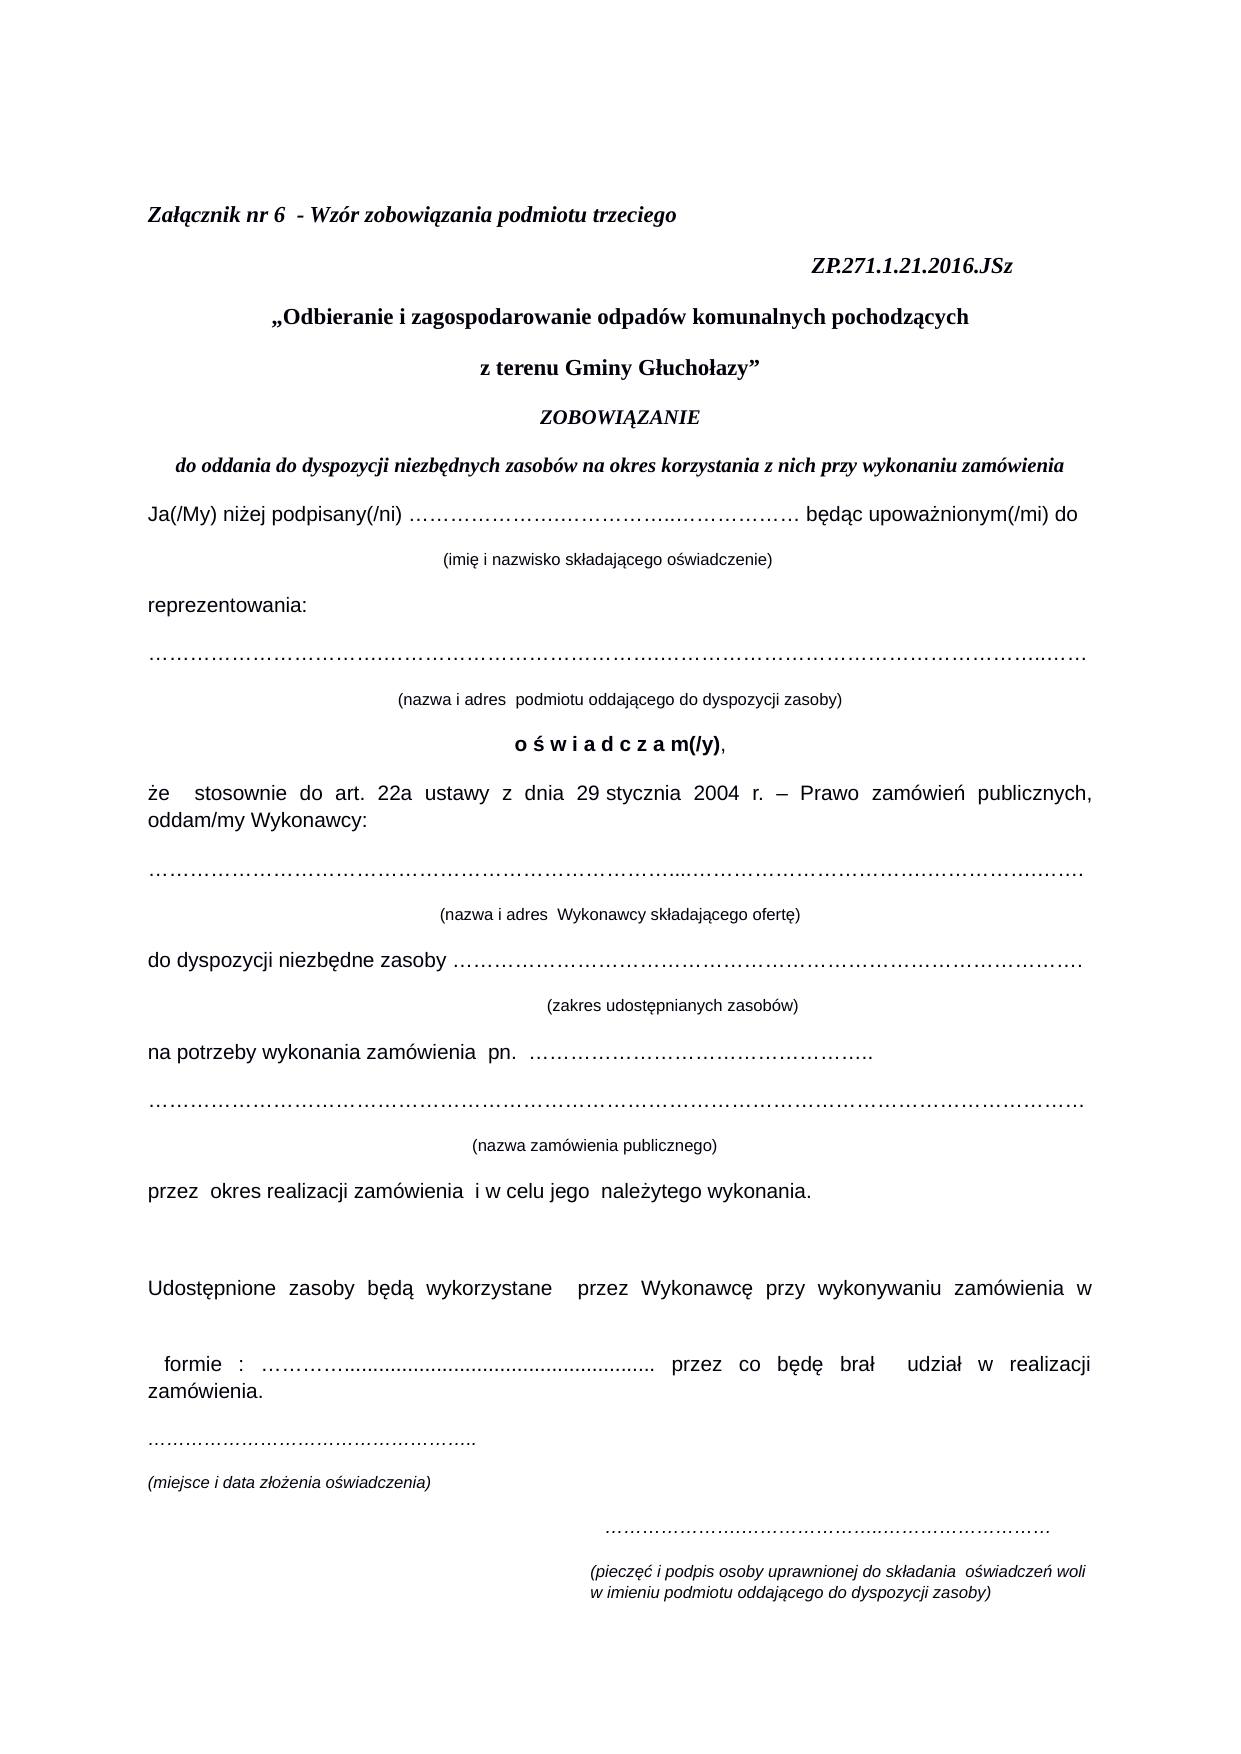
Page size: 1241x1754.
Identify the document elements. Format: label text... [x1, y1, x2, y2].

text (nazwa zamówienia publicznego) [148, 1136, 1093, 1155]
text Ja(/My) niżej podpisany(/ni) ………………….……………..……………… będąc upoważnionym(/mi) do [148, 502, 1093, 526]
text reprezentowania: [148, 593, 1093, 617]
text na potrzeby wykonania zamówienia pn. ………………………………………….. [148, 1039, 1093, 1063]
text (zakres udostępnianych zasobów) [148, 996, 1093, 1015]
text przez okres realizacji zamówienia i w celu jego należytego wykonania. [148, 1179, 1093, 1203]
text „Odbieranie i zagospodarowanie odpadów komunalnych pochodzących [148, 303, 1093, 329]
text (nazwa i adres Wykonawcy składającego ofertę) [148, 905, 1093, 924]
text ………………….…………………..……………………… [148, 1516, 1093, 1537]
text ZOBOWIĄZANIE [148, 405, 1093, 429]
text …………………………………………………………………....…………………………….…………….……. [148, 856, 1093, 880]
text (miejsce i data złożenia oświadczenia) [148, 1473, 1093, 1492]
text Załącznik nr 6 - Wzór zobowiązania podmiotu trzeciego [148, 201, 1093, 227]
text Udostępnione zasoby będą wykorzystane przez Wykonawcę przy wykonywaniu zamówienia w [148, 1276, 1093, 1327]
text (pieczęć i podpis osoby uprawnionej do składania oświadczeń woli w imieniu podmiotu oddającego do dyspozycji zasoby) [590, 1561, 1093, 1602]
text do dyspozycji niezbędne zasoby ………………………………………………………………………………. [148, 948, 1093, 972]
text (nazwa i adres podmiotu oddającego do dyspozycji zasoby) [148, 689, 1093, 709]
text z terenu Gminy Głuchołazy” [148, 354, 1093, 380]
text (imię i nazwisko składającego oświadczenie) [443, 550, 1093, 569]
text ZP.271.1.21.2016.JSz [148, 252, 1093, 278]
text że stosownie do art. 22a ustawy z dnia 29 stycznia 2004 r. – Prawo zamówień publicznych, oddam/my Wykonawcy: [148, 781, 1093, 832]
text o ś w i a d c z a m(/y), [148, 732, 1093, 756]
text do oddania do dyspozycji niezbędnych zasobów na okres korzystania z nich przy wykonaniu zamówienia [148, 453, 1093, 477]
text …………………………………………….. [148, 1427, 1093, 1449]
text ……………………………………………………………………………………………………………………… [148, 1088, 1093, 1112]
text formie : …………...................................................... przez co będę brał udział w realizacji zamówienia. [148, 1351, 1093, 1403]
text …………………………….………………………………….………………………………………………..…… [148, 641, 1093, 665]
